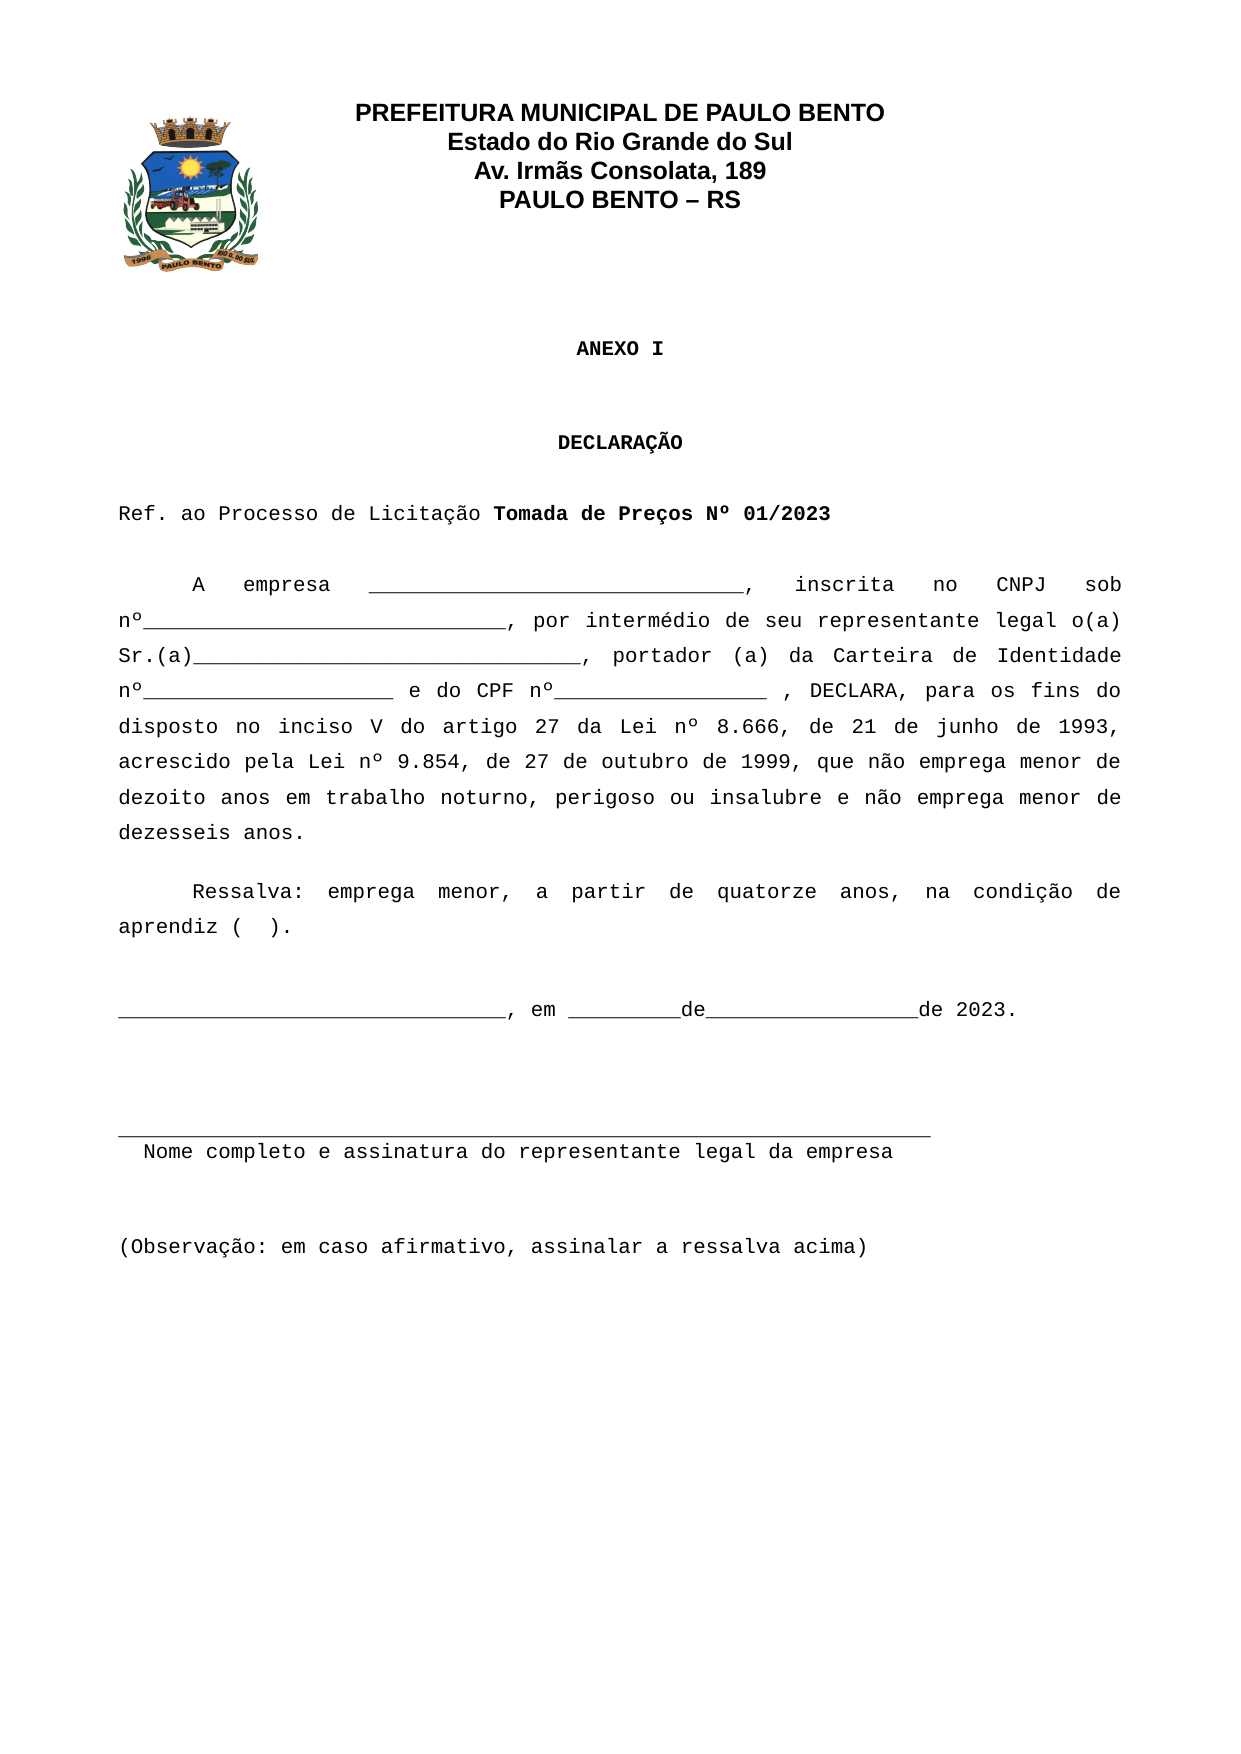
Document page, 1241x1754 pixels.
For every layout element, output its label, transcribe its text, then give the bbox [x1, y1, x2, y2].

text Nome completo e assinatura do representante legal da empresa [118, 1141, 1122, 1165]
text Ressalva: emprega menor, a partir de quatorze anos, na condição de aprendiz ( ). [118, 881, 1122, 940]
text _______________________________, em _________de_________________de 2023. [118, 999, 1122, 1023]
text ANEXO I [118, 338, 1122, 362]
text _________________________________________________________________ [118, 1117, 1122, 1141]
text DECLARAÇÃO [118, 432, 1122, 456]
text Ref. ao Processo de Licitação Tomada de Preços Nº 01/2023 [118, 503, 1122, 527]
text A empresa ______________________________, inscrita no CNPJ sob nº_____________________________, por intermédio de seu representante legal o(a) Sr.(a)_______________________________, portador (a) da Carteira de Identidade nº____________________ e do CPF nº_________________ , DECLARA, para os fins do disposto no inciso V do artigo 27 da Lei nº 8.666, de 21 de junho de 1993, acrescido pela Lei nº 9.854, de 27 de outubro de 1999, que não emprega menor de dezoito anos em trabalho noturno, perigoso ou insalubre e não emprega menor de dezesseis anos. [118, 574, 1122, 846]
text (Observação: em caso afirmativo, assinalar a ressalva acima) [118, 1236, 1122, 1259]
